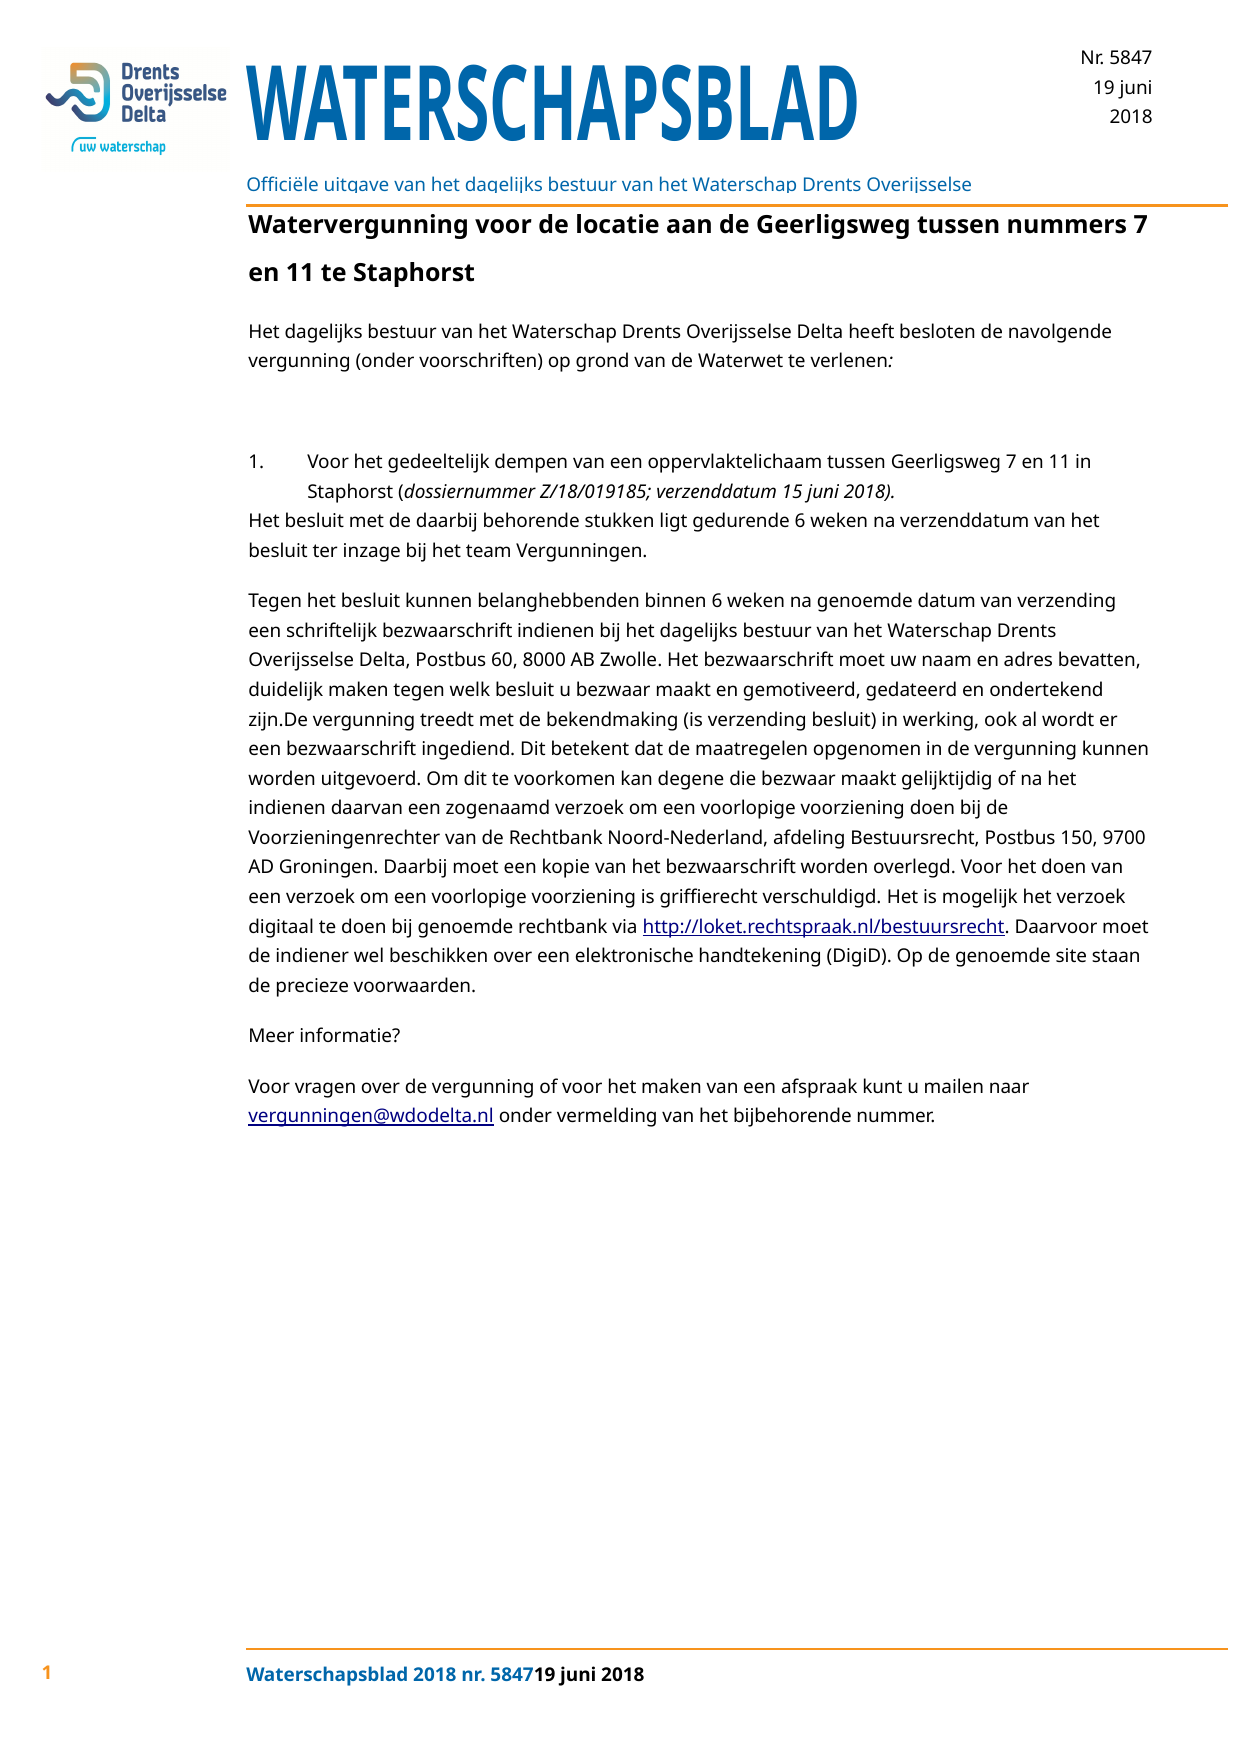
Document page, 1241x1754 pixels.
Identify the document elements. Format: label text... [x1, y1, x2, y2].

list Voor het gedeeltelijk dempen van een oppervlaktelichaam tussen Geerligsweg 7 en 11 in Staphorst (dossiernummer Z/18/019185; verzenddatum 15 juni 2018). [248, 448, 1152, 504]
text Het dagelijks bestuur van het Waterschap Drents Overijsselse Delta heeft besloten de navolgende vergunning (onder voorschriften) op grond van de Waterwet te verlenen: [248, 318, 1152, 373]
text Tegen het besluit kunnen belanghebbenden binnen 6 weken na genoemde datum van verzending een schriftelijk bezwaarschrift indienen bij het dagelijks bestuur van het Waterschap Drents Overijsselse Delta, Postbus 60, 8000 AB Zwolle. Het bezwaarschrift moet uw naam en adres bevatten, duidelijk maken tegen welk besluit u bezwaar maakt en gemotiveerd, gedateerd en ondertekend zijn.De vergunning treedt met de bekendmaking (is verzending besluit) in werking, ook al wordt er een bezwaarschrift ingediend. Dit betekent dat de maatregelen opgenomen in de vergunning kunnen worden uitgevoerd. Om dit te voorkomen kan degene die bezwaar maakt gelijktijdig of na het indienen daarvan een zogenaamd verzoek om een voorlopige voorziening doen bij de Voorzieningenrechter van de Rechtbank Noord-Nederland, afdeling Bestuursrecht, Postbus 150, 9700 AD Groningen. Daarbij moet een kopie van het bezwaarschrift worden overlegd. Voor het doen van een verzoek om een voorlopige voorziening is griffierecht verschuldigd. Het is mogelijk het verzoek digitaal te doen bij genoemde rechtbank via http://loket.rechtspraak.nl/bestuursrecht. Daarvoor moet de indiener wel beschikken over een elektronische handtekening (DigiD). Op de genoemde site staan de precieze voorwaarden. [248, 587, 1152, 998]
text Het besluit met de daarbij behorende stukken ligt gedurende 6 weken na verzenddatum van het besluit ter inzage bij het team Vergunningen. [248, 507, 1152, 563]
text Voor vragen over de vergunning of voor het maken van een afspraak kunt u mailen naar vergunningen@wdodelta.nl onder vermelding van het bijbehorende nummer. [248, 1073, 1152, 1128]
text Watervergunning voor de locatie aan de Geerligsweg tussen nummers 7 en 11 te Staphorst [248, 207, 1152, 288]
text Meer informatie? [248, 1022, 1152, 1048]
picture [41, 47, 231, 172]
